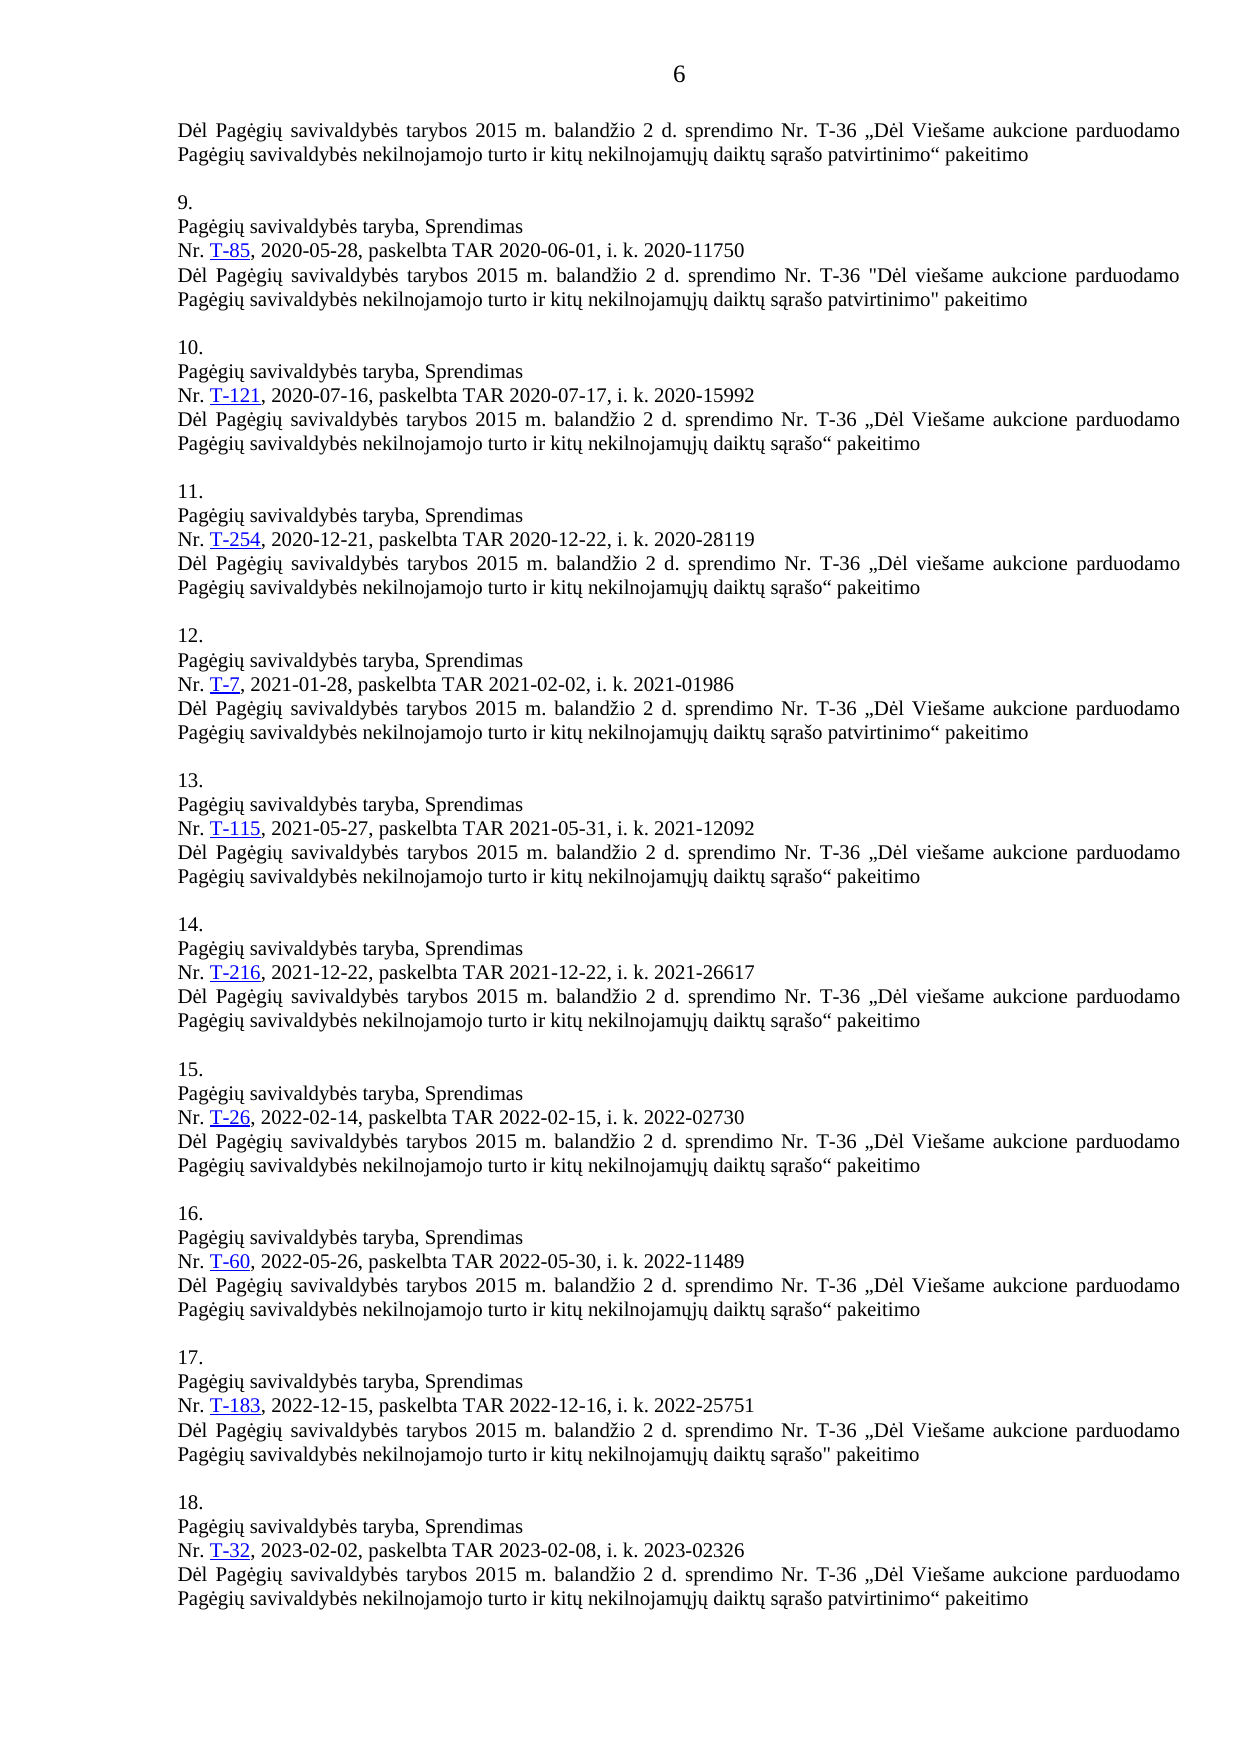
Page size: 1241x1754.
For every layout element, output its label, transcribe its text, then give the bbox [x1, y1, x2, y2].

text Pagėgių savivaldybės taryba, Sprendimas [177, 1369, 1181, 1393]
text Dėl Pagėgių savivaldybės tarybos 2015 m. balandžio 2 d. sprendimo Nr. T-36 „Dėl Viešame aukcione parduodamo Pagėgių savivaldybės nekilnojamojo turto ir kitų nekilnojamųjų daiktų sąrašo" pakeitimo [177, 1417, 1181, 1466]
text Nr. T-121, 2020-07-16, paskelbta TAR 2020-07-17, i. k. 2020-15992 [177, 383, 1181, 407]
text Pagėgių savivaldybės taryba, Sprendimas [177, 1225, 1181, 1249]
text 9. [177, 190, 1181, 214]
text Pagėgių savivaldybės taryba, Sprendimas [177, 647, 1181, 672]
text Dėl Pagėgių savivaldybės tarybos 2015 m. balandžio 2 d. sprendimo Nr. T-36 „Dėl viešame aukcione parduodamo Pagėgių savivaldybės nekilnojamojo turto ir kitų nekilnojamųjų daiktų sąrašo“ pakeitimo [177, 840, 1181, 888]
text Dėl Pagėgių savivaldybės tarybos 2015 m. balandžio 2 d. sprendimo Nr. T-36 "Dėl viešame aukcione parduodamo Pagėgių savivaldybės nekilnojamojo turto ir kitų nekilnojamųjų daiktų sąrašo patvirtinimo" pakeitimo [177, 262, 1181, 311]
text Dėl Pagėgių savivaldybės tarybos 2015 m. balandžio 2 d. sprendimo Nr. T-36 „Dėl Viešame aukcione parduodamo Pagėgių savivaldybės nekilnojamojo turto ir kitų nekilnojamųjų daiktų sąrašo“ pakeitimo [177, 1273, 1181, 1321]
text Dėl Pagėgių savivaldybės tarybos 2015 m. balandžio 2 d. sprendimo Nr. T-36 „Dėl viešame aukcione parduodamo Pagėgių savivaldybės nekilnojamojo turto ir kitų nekilnojamųjų daiktų sąrašo“ pakeitimo [177, 984, 1181, 1032]
text Dėl Pagėgių savivaldybės tarybos 2015 m. balandžio 2 d. sprendimo Nr. T-36 „Dėl Viešame aukcione parduodamo Pagėgių savivaldybės nekilnojamojo turto ir kitų nekilnojamųjų daiktų sąrašo patvirtinimo“ pakeitimo [177, 696, 1181, 744]
text 11. [177, 479, 1181, 503]
text Pagėgių savivaldybės taryba, Sprendimas [177, 792, 1181, 816]
text 14. [177, 912, 1181, 936]
text 17. [177, 1345, 1181, 1369]
text Pagėgių savivaldybės taryba, Sprendimas [177, 503, 1181, 527]
text Nr. T-254, 2020-12-21, paskelbta TAR 2020-12-22, i. k. 2020-28119 [177, 527, 1181, 551]
text Dėl Pagėgių savivaldybės tarybos 2015 m. balandžio 2 d. sprendimo Nr. T-36 „Dėl Viešame aukcione parduodamo Pagėgių savivaldybės nekilnojamojo turto ir kitų nekilnojamųjų daiktų sąrašo patvirtinimo“ pakeitimo [177, 1562, 1181, 1610]
text Pagėgių savivaldybės taryba, Sprendimas [177, 1514, 1181, 1538]
text Pagėgių savivaldybės taryba, Sprendimas [177, 359, 1181, 383]
text Nr. T-60, 2022-05-26, paskelbta TAR 2022-05-30, i. k. 2022-11489 [177, 1249, 1181, 1273]
text Dėl Pagėgių savivaldybės tarybos 2015 m. balandžio 2 d. sprendimo Nr. T-36 „Dėl Viešame aukcione parduodamo Pagėgių savivaldybės nekilnojamojo turto ir kitų nekilnojamųjų daiktų sąrašo patvirtinimo“ pakeitimo [177, 118, 1181, 166]
text 13. [177, 768, 1181, 792]
text Pagėgių savivaldybės taryba, Sprendimas [177, 936, 1181, 960]
text Nr. T-85, 2020-05-28, paskelbta TAR 2020-06-01, i. k. 2020-11750 [177, 238, 1181, 262]
text Dėl Pagėgių savivaldybės tarybos 2015 m. balandžio 2 d. sprendimo Nr. T-36 „Dėl viešame aukcione parduodamo Pagėgių savivaldybės nekilnojamojo turto ir kitų nekilnojamųjų daiktų sąrašo“ pakeitimo [177, 551, 1181, 599]
text Pagėgių savivaldybės taryba, Sprendimas [177, 214, 1181, 238]
text Nr. T-26, 2022-02-14, paskelbta TAR 2022-02-15, i. k. 2022-02730 [177, 1105, 1181, 1129]
text 15. [177, 1057, 1181, 1081]
text Pagėgių savivaldybės taryba, Sprendimas [177, 1081, 1181, 1105]
text Dėl Pagėgių savivaldybės tarybos 2015 m. balandžio 2 d. sprendimo Nr. T-36 „Dėl Viešame aukcione parduodamo Pagėgių savivaldybės nekilnojamojo turto ir kitų nekilnojamųjų daiktų sąrašo“ pakeitimo [177, 407, 1181, 455]
text 12. [177, 623, 1181, 647]
text 18. [177, 1490, 1181, 1514]
text Nr. T-7, 2021-01-28, paskelbta TAR 2021-02-02, i. k. 2021-01986 [177, 672, 1181, 696]
text Nr. T-183, 2022-12-15, paskelbta TAR 2022-12-16, i. k. 2022-25751 [177, 1393, 1181, 1417]
text Nr. T-115, 2021-05-27, paskelbta TAR 2021-05-31, i. k. 2021-12092 [177, 816, 1181, 840]
text 16. [177, 1201, 1181, 1225]
text Nr. T-216, 2021-12-22, paskelbta TAR 2021-12-22, i. k. 2021-26617 [177, 960, 1181, 984]
text 10. [177, 335, 1181, 359]
text Dėl Pagėgių savivaldybės tarybos 2015 m. balandžio 2 d. sprendimo Nr. T-36 „Dėl Viešame aukcione parduodamo Pagėgių savivaldybės nekilnojamojo turto ir kitų nekilnojamųjų daiktų sąrašo“ pakeitimo [177, 1129, 1181, 1177]
text Nr. T-32, 2023-02-02, paskelbta TAR 2023-02-08, i. k. 2023-02326 [177, 1538, 1181, 1562]
